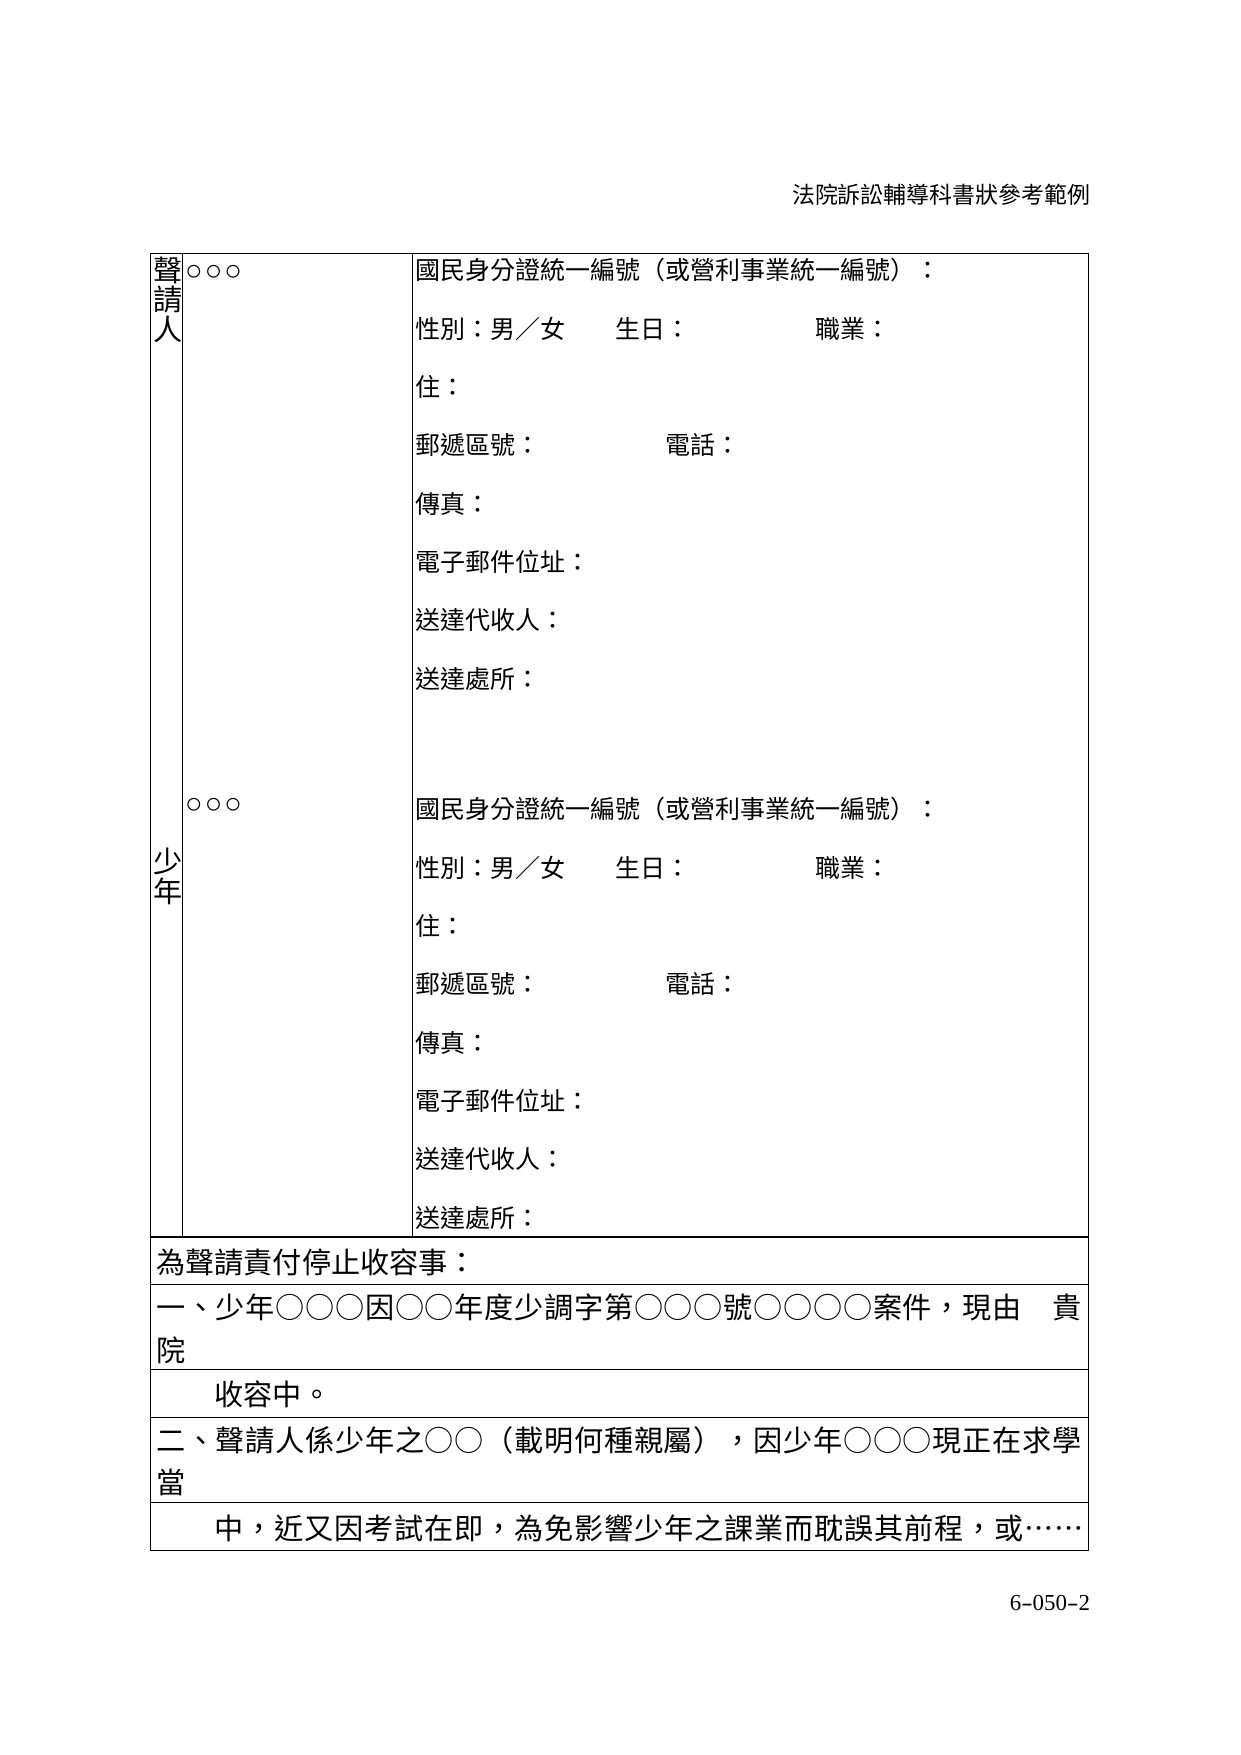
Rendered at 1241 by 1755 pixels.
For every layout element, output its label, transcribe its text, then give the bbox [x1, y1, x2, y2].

table_cell 國民身分證統一編號（或營利事業統一編號）： 性別：男／女 生日： 職業： 住： 郵遞區號： 電話： 傳真： 電子郵件位址： 送達代收人： 送達處所： 國民身分證統一編號（或營利事業統一編號）： 性別：男／女 生日： 職業： 住： 郵遞區號： 電話： 傳真： 電子郵件位址： 送達代收人： 送達處所： [413, 254, 1088, 1236]
table_cell 收容中。 [151, 1370, 1088, 1417]
table_cell 二、聲請人係少年之○○（載明何種親屬），因少年○○○現正在求學當 [151, 1418, 1088, 1502]
table_cell ○○○ ○○○ [183, 254, 412, 1236]
table_cell 中，近又因考試在即，為免影響少年之課業而耽誤其前程，或…… [151, 1503, 1088, 1549]
table_cell 為聲請責付停止收容事： [151, 1238, 1088, 1284]
table_cell 聲請人 少年 [151, 254, 182, 1236]
table_cell 一、少年○○○因○○年度少調字第○○○號○○○○案件，現由 貴院 [151, 1285, 1088, 1369]
